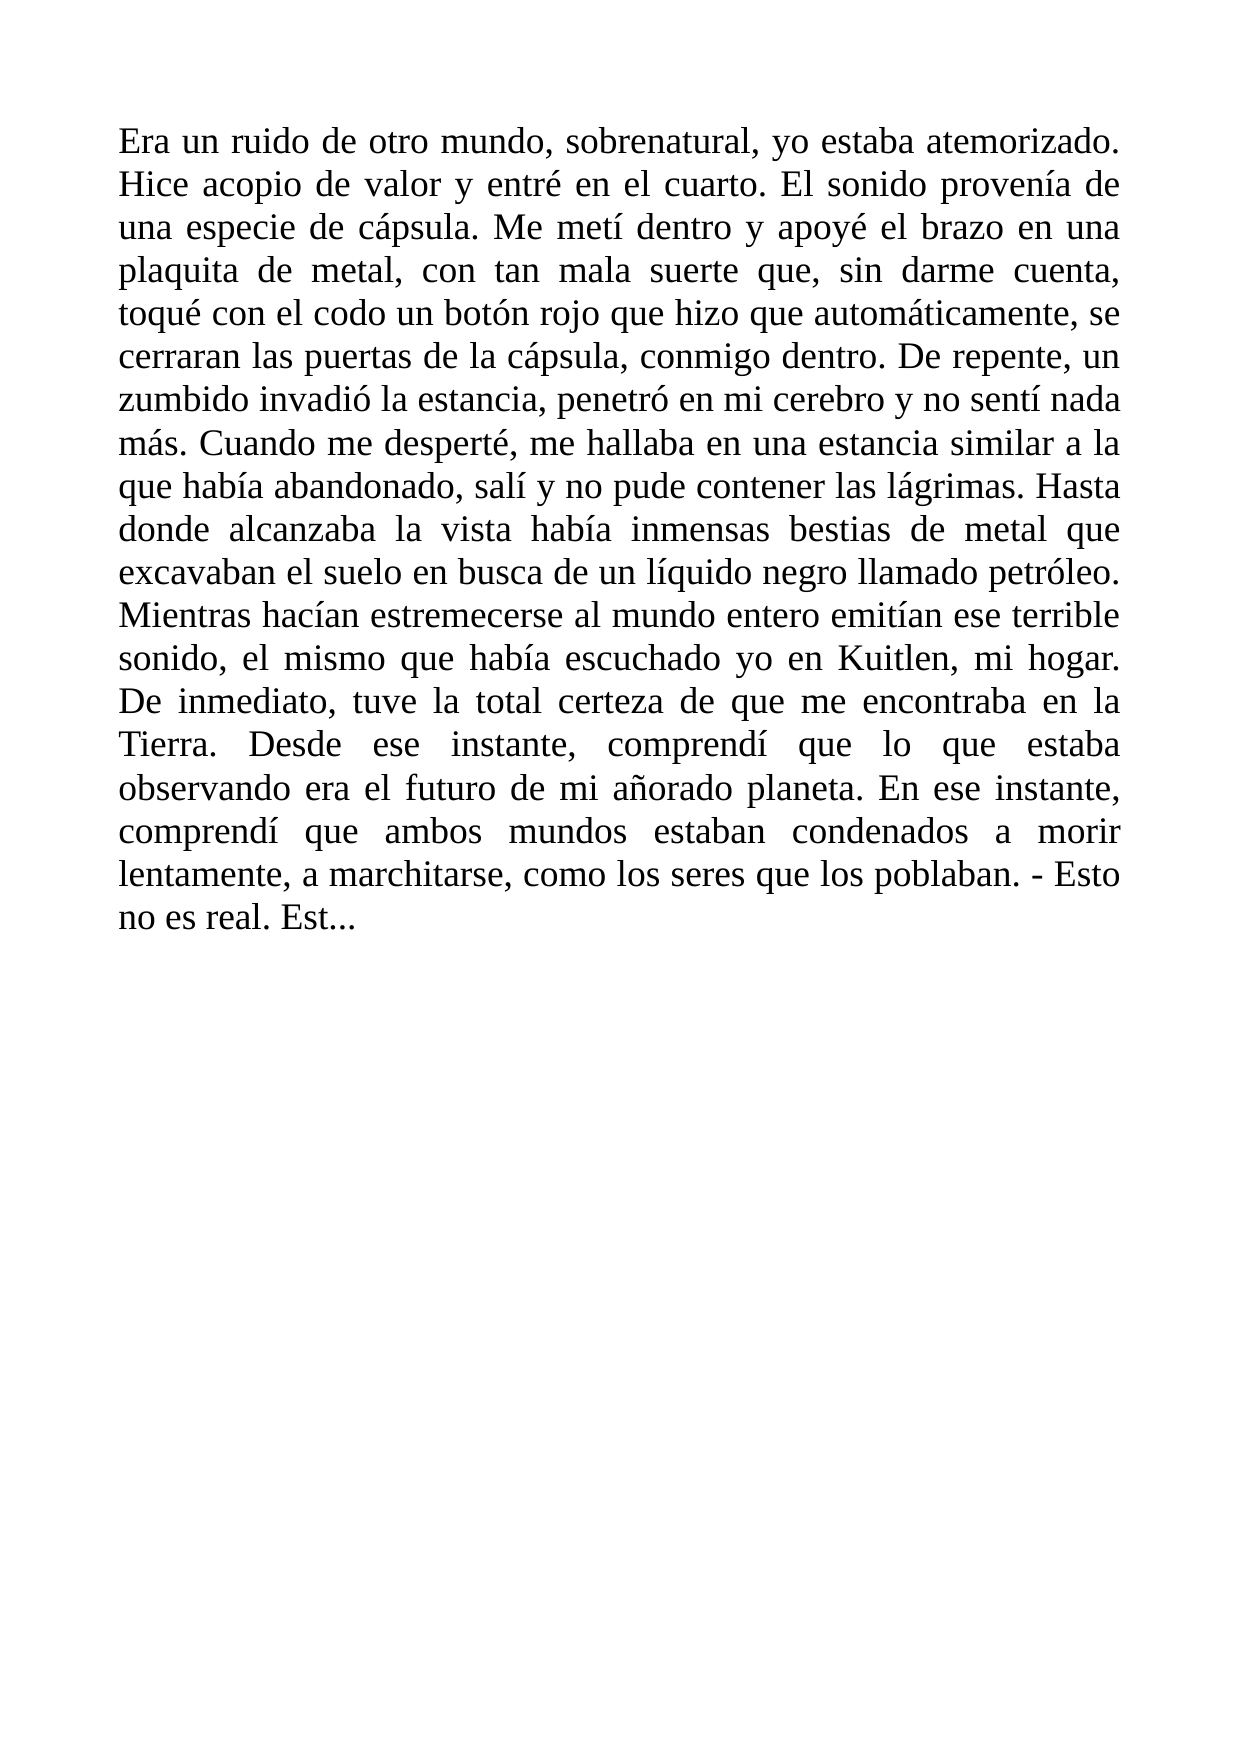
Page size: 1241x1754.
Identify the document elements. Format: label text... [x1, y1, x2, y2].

text Era un ruido de otro mundo, sobrenatural, yo estaba atemorizado. Hice acopio de valor y entré en el cuarto. El sonido provenía de una especie de cápsula. Me metí dentro y apoyé el brazo en una plaquita de metal, con tan mala suerte que, sin darme cuenta, toqué con el codo un botón rojo que hizo que automáticamente, se cerraran las puertas de la cápsula, conmigo dentro. De repente, un zumbido invadió la estancia, penetró en mi cerebro y no sentí nada más. Cuando me desperté, me hallaba en una estancia similar a la que había abandonado, salí y no pude contener las lágrimas. Hasta donde alcanzaba la vista había inmensas bestias de metal que excavaban el suelo en busca de un líquido negro llamado petróleo. Mientras hacían estremecerse al mundo entero emitían ese terrible sonido, el mismo que había escuchado yo en Kuitlen, mi hogar. De inmediato, tuve la total certeza de que me encontraba en la Tierra. Desde ese instante, comprendí que lo que estaba observando era el futuro de mi añorado planeta. En ese instante, comprendí que ambos mundos estaban condenados a morir lentamente, a marchitarse, como los seres que los poblaban. - Esto no es real. Est... [118, 118, 1122, 937]
